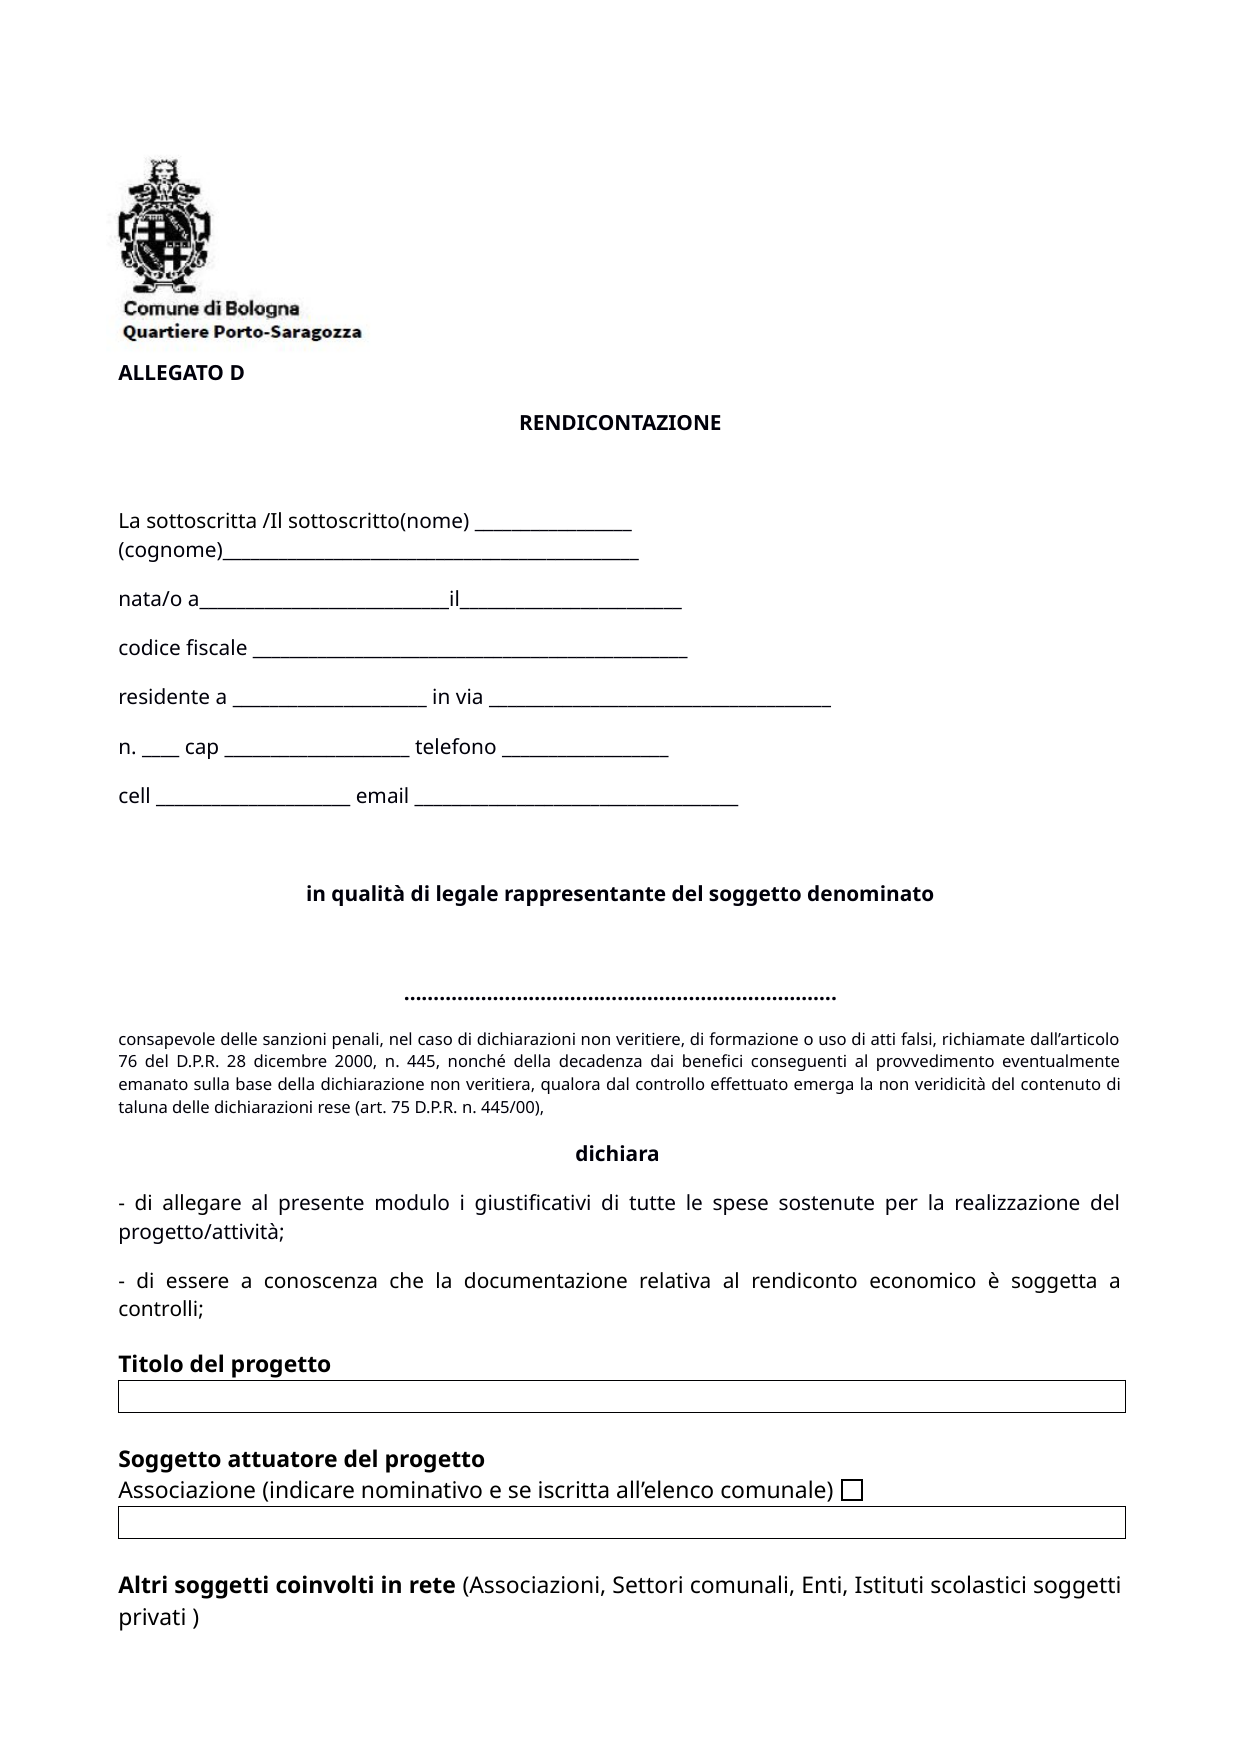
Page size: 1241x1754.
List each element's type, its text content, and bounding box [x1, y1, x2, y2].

text Associazione (indicare nominativo e se iscritta all’elenco comunale) [118, 1474, 1122, 1506]
text n. ____ cap ____________________ telefono __________________ [118, 732, 1122, 760]
text ………………………………………………………………. [118, 978, 1122, 1007]
text Soggetto attuatore del progetto [118, 1443, 1122, 1474]
picture [105, 147, 378, 359]
text cell _____________________ email ___________________________________ [118, 781, 1122, 809]
text Altri soggetti coinvolti in rete (Associazioni, Settori comunali, Enti, Istituti scolastici soggetti privati ) [118, 1569, 1122, 1632]
text - di essere a conoscenza che la documentazione relativa al rendiconto economico è soggetta a controlli; [118, 1266, 1122, 1323]
text consapevole delle sanzioni penali, nel caso di dichiarazioni non veritiere, di formazione o uso di atti falsi, richiamate dall’articolo 76 del D.P.R. 28 dicembre 2000, n. 445, nonché della decadenza dai benefici conseguenti al provvedimento eventualmente emanato sulla base della dichiarazione non veritiera, qualora dal controllo effettuato emerga la non veridicità del contenuto di taluna delle dichiarazioni rese (art. 75 D.P.R. n. 445/00), [118, 1027, 1122, 1118]
text residente a _____________________ in via _____________________________________ [118, 682, 1122, 711]
text La sottoscritta /Il sottoscritto(nome) _________________ (cognome)_____________________________________________ [118, 506, 1122, 563]
text Titolo del progetto [118, 1348, 1122, 1380]
text codice fiscale _______________________________________________ [118, 633, 1122, 662]
text - di allegare al presente modulo i giustificativi di tutte le spese sostenute per la realizzazione del progetto/attività; [118, 1188, 1122, 1245]
text nata/o a___________________________il________________________ [118, 584, 1122, 612]
text in qualità di legale rappresentante del soggetto denominato [118, 879, 1122, 908]
text dichiara [118, 1139, 1122, 1167]
table_header [119, 1507, 1125, 1537]
text ALLEGATO D [118, 148, 1122, 387]
table_header [119, 1381, 1125, 1411]
text RENDICONTAZIONE [118, 408, 1122, 436]
